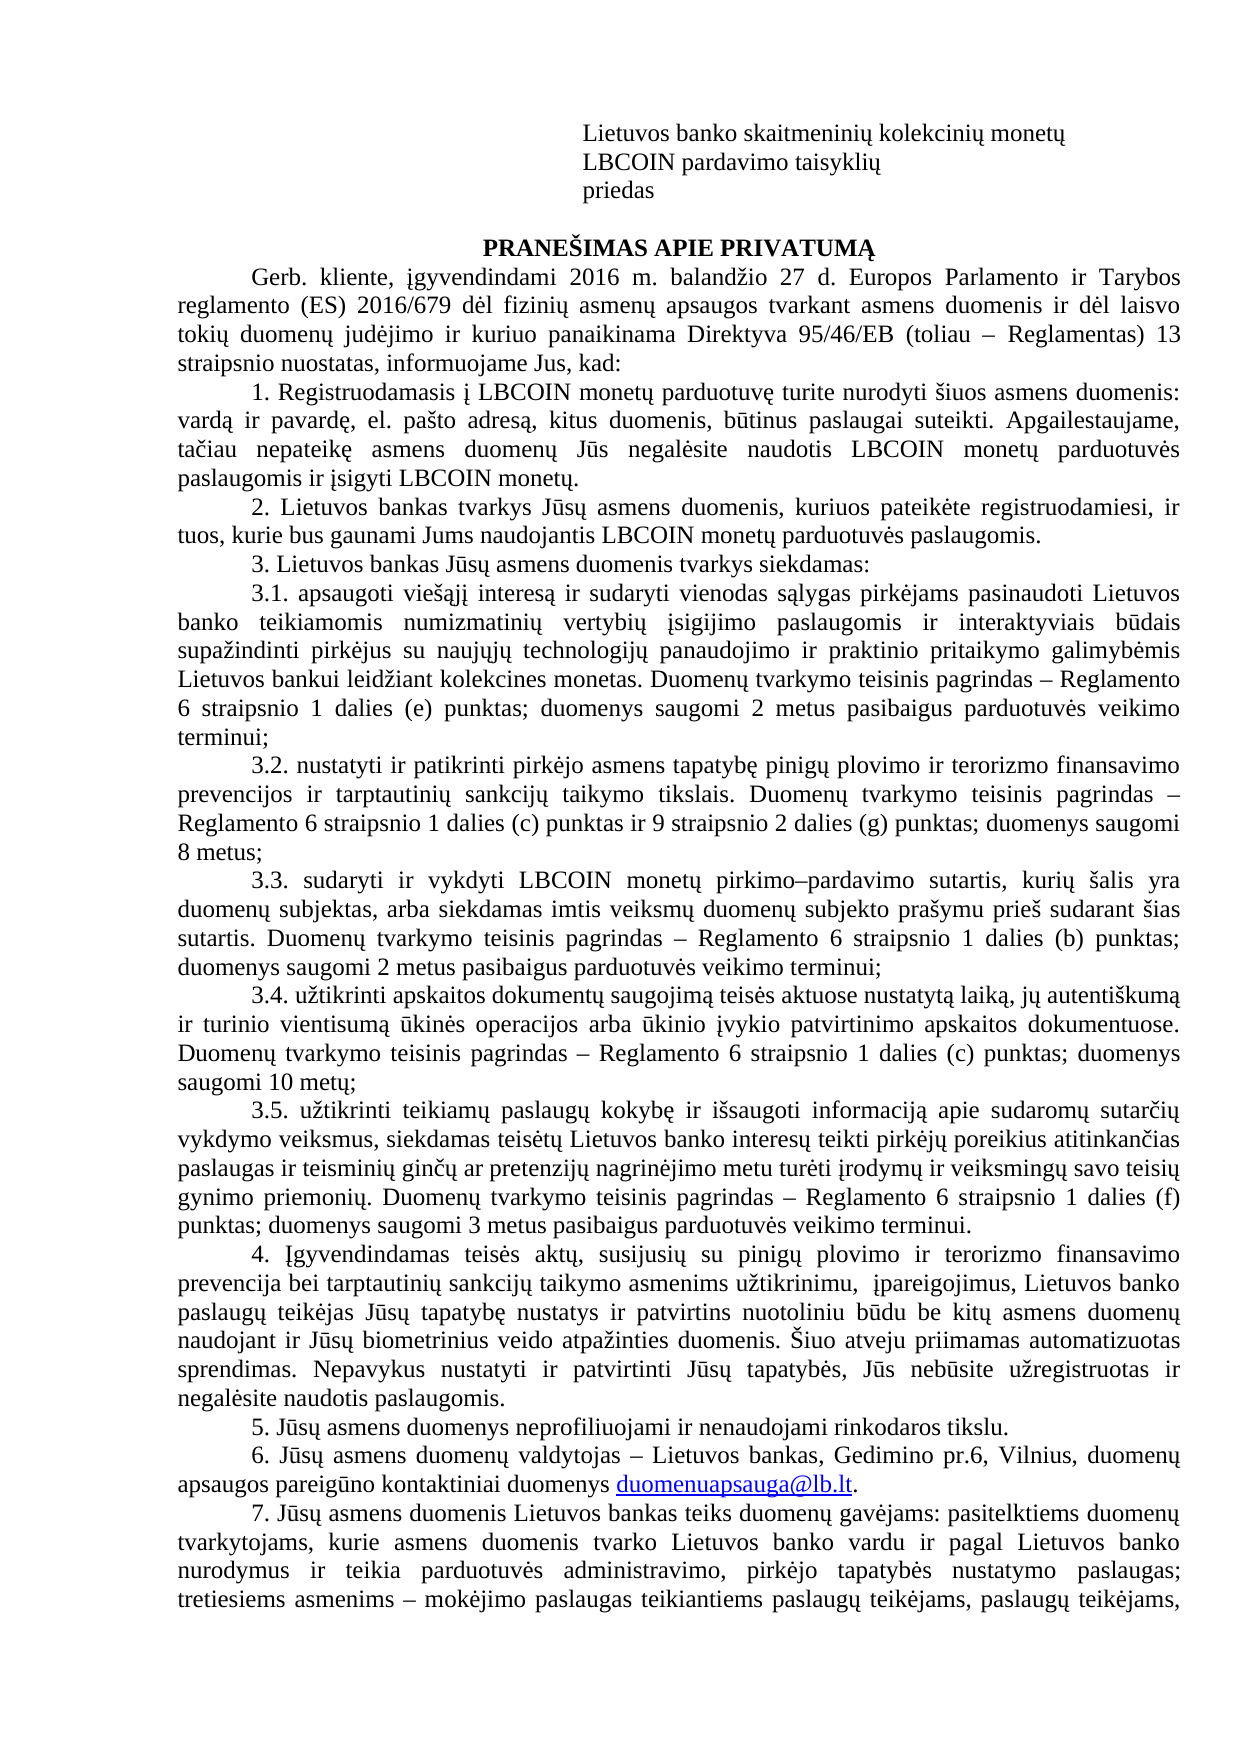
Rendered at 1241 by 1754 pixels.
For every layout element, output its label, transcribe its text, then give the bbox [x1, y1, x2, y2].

text 5. Jūsų asmens duomenys neprofiliuojami ir nenaudojami rinkodaros tikslu. [177, 1412, 1181, 1441]
text PRANEŠIMAS APIE PRIVATUMĄ [177, 233, 1181, 262]
text 3.4. užtikrinti apskaitos dokumentų saugojimą teisės aktuose nustatytą laiką, jų autentiškumą ir turinio vientisumą ūkinės operacijos arba ūkinio įvykio patvirtinimo apskaitos dokumentuose. Duomenų tvarkymo teisinis pagrindas – Reglamento 6 straipsnio 1 dalies (c) punktas; duomenys saugomi 10 metų; [177, 981, 1181, 1096]
text 3. Lietuvos bankas Jūsų asmens duomenis tvarkys siekdamas: [177, 549, 1181, 578]
text 6. Jūsų asmens duomenų valdytojas – Lietuvos bankas, Gedimino pr.6, Vilnius, duomenų apsaugos pareigūno kontaktiniai duomenys duomenuapsauga@lb.lt. [177, 1441, 1181, 1498]
text 1. Registruodamasis į LBCOIN monetų parduotuvę turite nurodyti šiuos asmens duomenis: vardą ir pavardę, el. pašto adresą, kitus duomenis, būtinus paslaugai suteikti. Apgailestaujame, tačiau nepateikę asmens duomenų Jūs negalėsite naudotis LBCOIN monetų parduotuvės paslaugomis ir įsigyti LBCOIN monetų. [177, 377, 1181, 492]
text Gerb. kliente, įgyvendindami 2016 m. balandžio 27 d. Europos Parlamento ir Tarybos reglamento (ES) 2016/679 dėl fizinių asmenų apsaugos tvarkant asmens duomenis ir dėl laisvo tokių duomenų judėjimo ir kuriuo panaikinama Direktyva 95/46/EB (toliau – Reglamentas) 13 straipsnio nuostatas, informuojame Jus, kad: [177, 262, 1181, 377]
text 7. Jūsų asmens duomenis Lietuvos bankas teiks duomenų gavėjams: pasitelktiems duomenų tvarkytojams, kurie asmens duomenis tvarko Lietuvos banko vardu ir pagal Lietuvos banko nurodymus ir teikia parduotuvės administravimo, pirkėjo tapatybės nustatymo paslaugas; tretiesiems asmenims – mokėjimo paslaugas teikiantiems paslaugų teikėjams, paslaugų teikėjams, [177, 1498, 1181, 1613]
text priedas [582, 176, 1181, 204]
text 2. Lietuvos bankas tvarkys Jūsų asmens duomenis, kuriuos pateikėte registruodamiesi, ir tuos, kurie bus gaunami Jums naudojantis LBCOIN monetų parduotuvės paslaugomis. [177, 492, 1181, 549]
text 4. Įgyvendindamas teisės aktų, susijusių su pinigų plovimo ir terorizmo finansavimo prevencija bei tarptautinių sankcijų taikymo asmenims užtikrinimu, įpareigojimus, Lietuvos banko paslaugų teikėjas Jūsų tapatybę nustatys ir patvirtins nuotoliniu būdu be kitų asmens duomenų naudojant ir Jūsų biometrinius veido atpažinties duomenis. Šiuo atveju priimamas automatizuotas sprendimas. Nepavykus nustatyti ir patvirtinti Jūsų tapatybės, Jūs nebūsite užregistruotas ir negalėsite naudotis paslaugomis. [177, 1239, 1181, 1412]
text LBCOIN pardavimo taisyklių [447, 147, 1181, 176]
text Lietuvos banko skaitmeninių kolekcinių monetų [447, 118, 1181, 147]
text 3.1. apsaugoti viešąjį interesą ir sudaryti vienodas sąlygas pirkėjams pasinaudoti Lietuvos banko teikiamomis numizmatinių vertybių įsigijimo paslaugomis ir interaktyviais būdais supažindinti pirkėjus su naujųjų technologijų panaudojimo ir praktinio pritaikymo galimybėmis Lietuvos bankui leidžiant kolekcines monetas. Duomenų tvarkymo teisinis pagrindas – Reglamento 6 straipsnio 1 dalies (e) punktas; duomenys saugomi 2 metus pasibaigus parduotuvės veikimo terminui; [177, 578, 1181, 751]
text 3.2. nustatyti ir patikrinti pirkėjo asmens tapatybę pinigų plovimo ir terorizmo finansavimo prevencijos ir tarptautinių sankcijų taikymo tikslais. Duomenų tvarkymo teisinis pagrindas – Reglamento 6 straipsnio 1 dalies (c) punktas ir 9 straipsnio 2 dalies (g) punktas; duomenys saugomi 8 metus; [177, 751, 1181, 866]
text 3.3. sudaryti ir vykdyti LBCOIN monetų pirkimo–pardavimo sutartis, kurių šalis yra duomenų subjektas, arba siekdamas imtis veiksmų duomenų subjekto prašymu prieš sudarant šias sutartis. Duomenų tvarkymo teisinis pagrindas – Reglamento 6 straipsnio 1 dalies (b) punktas; duomenys saugomi 2 metus pasibaigus parduotuvės veikimo terminui; [177, 866, 1181, 981]
text 3.5. užtikrinti teikiamų paslaugų kokybę ir išsaugoti informaciją apie sudaromų sutarčių vykdymo veiksmus, siekdamas teisėtų Lietuvos banko interesų teikti pirkėjų poreikius atitinkančias paslaugas ir teisminių ginčų ar pretenzijų nagrinėjimo metu turėti įrodymų ir veiksmingų savo teisių gynimo priemonių. Duomenų tvarkymo teisinis pagrindas – Reglamento 6 straipsnio 1 dalies (f) punktas; duomenys saugomi 3 metus pasibaigus parduotuvės veikimo terminui. [177, 1096, 1181, 1239]
